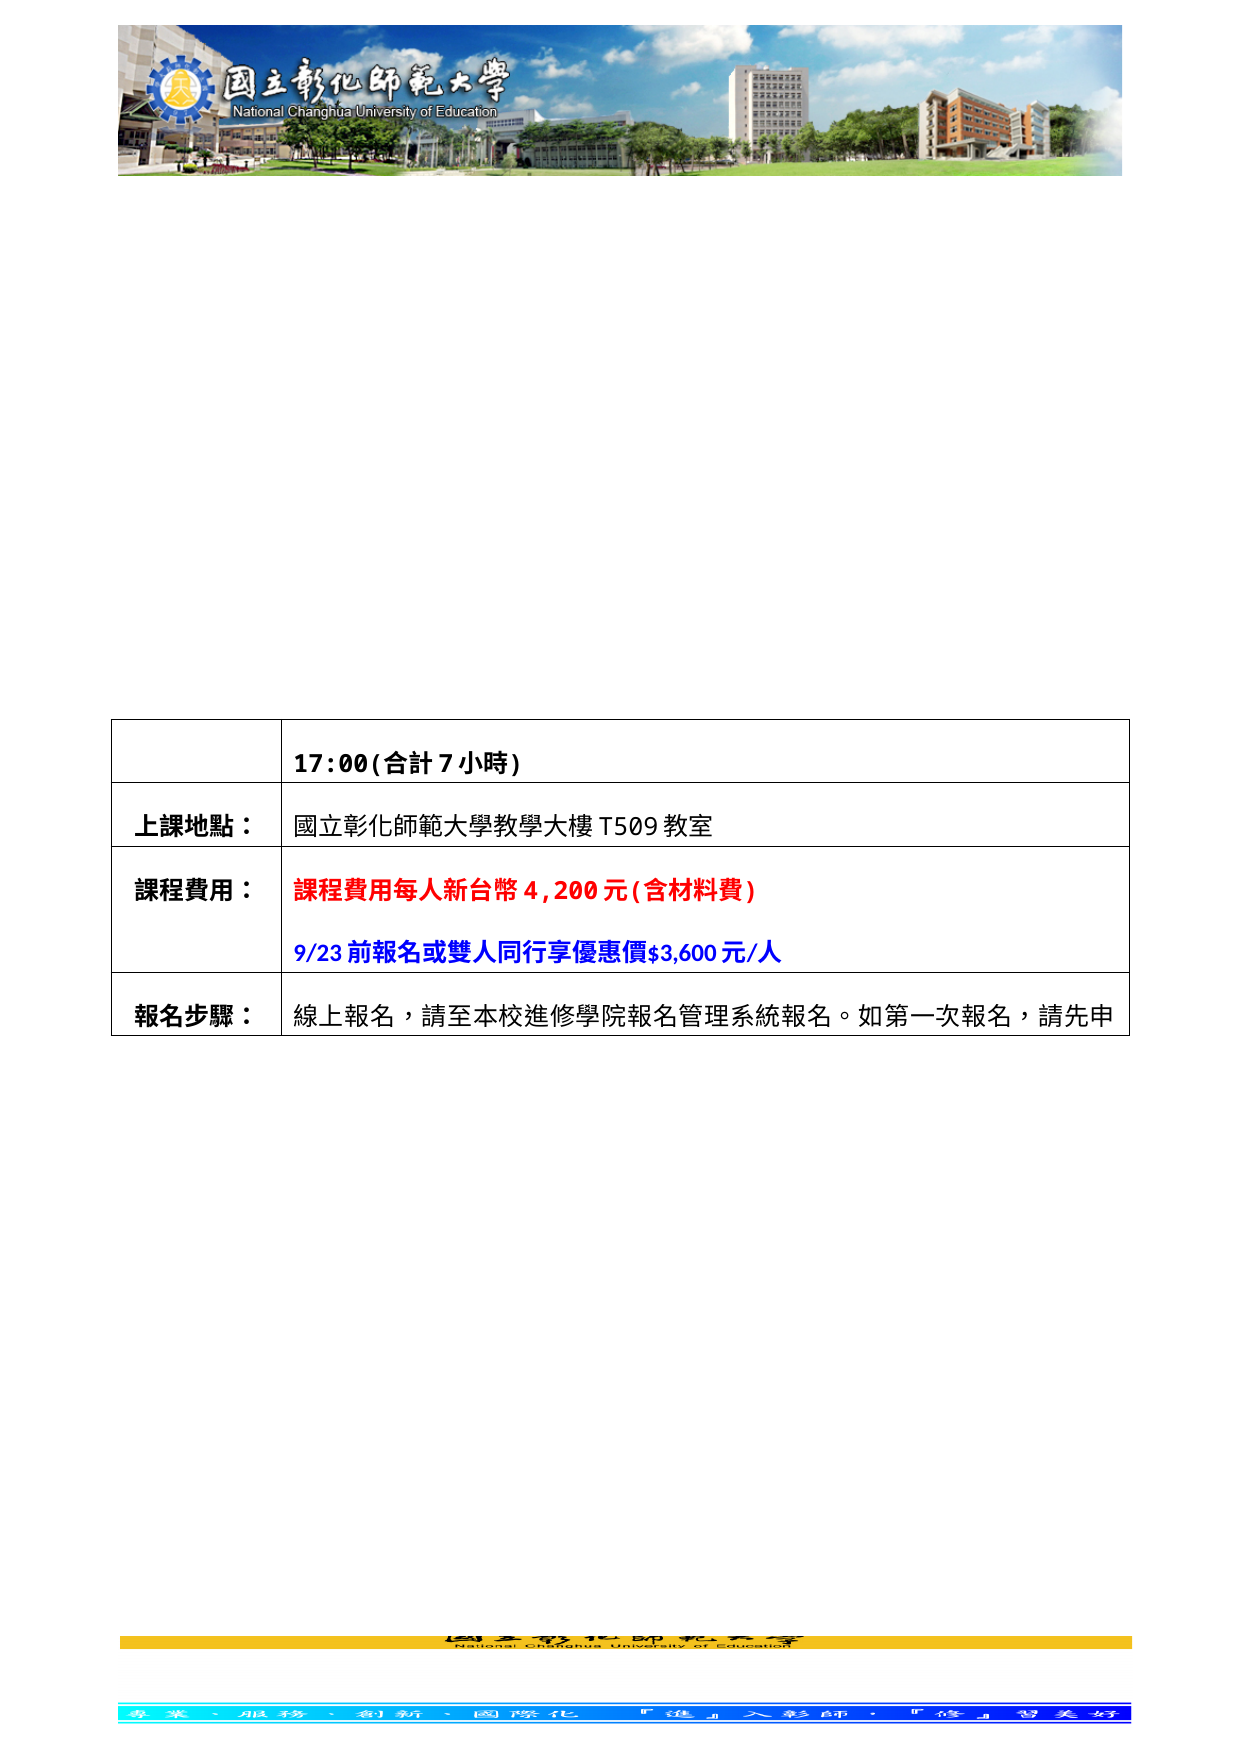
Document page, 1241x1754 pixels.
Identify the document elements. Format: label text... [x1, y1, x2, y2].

table_cell 課程費用： [112, 847, 281, 972]
table_cell 課程費用每人新台幣4,200元(含材料費) 9/23前報名或雙人同行享優惠價$3,600元/人 [282, 847, 1129, 972]
table_cell 報名步驟： [112, 973, 281, 1035]
table_cell 17:00(合計7小時) [282, 720, 1129, 782]
table_cell [112, 720, 281, 782]
table_cell 上課地點： [112, 783, 281, 846]
table_cell 線上報名，請至本校進修學院報名管理系統報名。如第一次報名，請先申 [282, 973, 1129, 1035]
table_cell 國立彰化師範大學教學大樓T509教室 [282, 783, 1129, 846]
